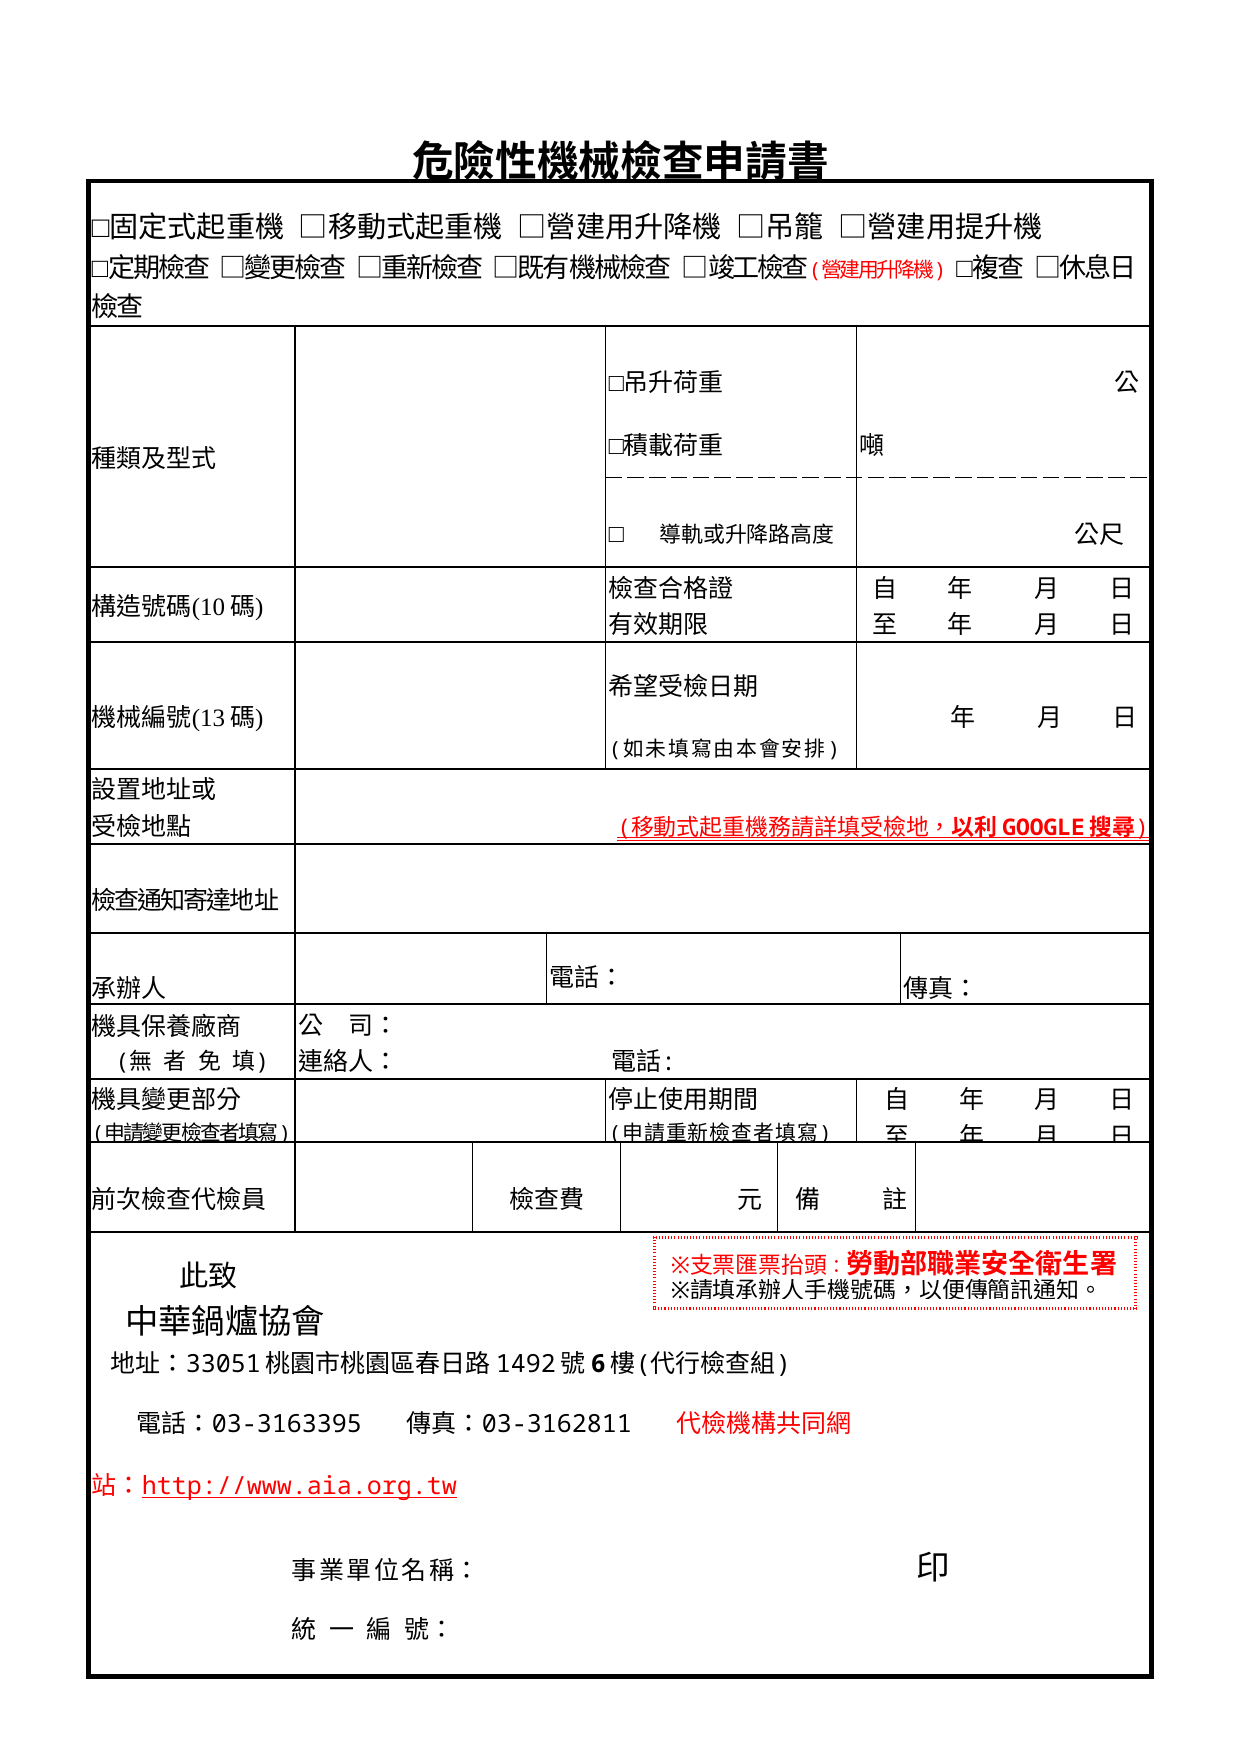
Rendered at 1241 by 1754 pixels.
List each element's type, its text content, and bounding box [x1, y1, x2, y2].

text 危險性機械檢查申請書 [89, 116, 1152, 179]
table_cell 此致 中華鍋爐協會 地址：33051桃園市桃園區春日路1492號6樓(代行檢查組) 電話：03-3163395 傳真：03-3162811 代檢機構共同網站：http://www.aia.org.tw 事業單位名稱： 印 統一編號： 收據抬頭： 收據寄發地址： 中 華 民 國 年 月 日 註：1.申請定期檢查，請將檢查費以郵局匯票、即期支票(寄發申請當天之票期)連同本申請書於合格證有效期限屆滿前一個月(或以上)郵寄至「中華鍋爐協會」。 2.支票、匯票受款人請以正楷書寫：勞動部職業安全衛生署。 3.每座機具填寫一張申請書，各項檢查規費請參照本申請書背面之收費基準表。 4.有效期限屆滿前三個月內之危險性機械或設備皆可同時提出申請，辦理完竣者，自檢查合格證有效期限屆滿日之次日起算。 [91, 1233, 1149, 1674]
table_cell 機具變更部分 (申請變更檢查者填寫) [91, 1080, 294, 1141]
table_cell 公 司： 連絡人： 電話: [296, 1005, 1149, 1078]
table_cell 電話： 手機： [547, 934, 900, 1003]
table_cell 檢查通知寄達地址 [91, 845, 294, 932]
table_cell 導軌或升降路高度 [606, 477, 856, 566]
table_cell [296, 1080, 605, 1141]
table_cell 自 年 月 日 至 年 月 日 [857, 1080, 1149, 1141]
table_cell 元 [621, 1143, 777, 1231]
table_cell 機械編號(13碼) [91, 643, 294, 768]
table_cell 設置地址或 受檢地點 [91, 770, 294, 842]
table_cell [296, 568, 605, 641]
table_cell 公尺 [857, 477, 1149, 566]
table_cell [296, 934, 546, 1003]
table_cell 承辦人 [91, 934, 294, 1003]
table_cell □吊升荷重 □積載荷重 [606, 327, 856, 477]
table_cell 自 年 月 日 至 年 月 日 [857, 568, 1149, 641]
table_cell [916, 1143, 1149, 1231]
table_cell 備 註 [778, 1143, 915, 1231]
table_cell 希望受檢日期 (如未填寫由本會安排) [606, 643, 856, 768]
table_header □固定式起重機 □移動式起重機 □營建用升降機 □吊籠 □營建用提升機 □定期檢查 □變更檢查 □重新檢查 □既有機械檢查 □竣工檢查(營建用升降機) □複查 □休息日檢查 [91, 183, 1149, 324]
table_cell 檢查費 [473, 1143, 620, 1231]
table_cell [296, 845, 1149, 932]
table_cell 公噸 [857, 327, 1149, 477]
table_cell 前次檢查代檢員 [91, 1143, 294, 1231]
table_cell 年 月 日 [857, 643, 1149, 768]
table_cell 構造號碼(10碼) [91, 568, 294, 641]
table_cell 機具保養廠商 (無 者 免 填) [91, 1005, 294, 1078]
table_cell (移動式起重機務請詳填受檢地，以利GOOGLE搜尋) [296, 770, 1149, 842]
table_cell 種類及型式 [91, 327, 294, 566]
table_cell [296, 327, 605, 566]
table_cell [296, 1143, 472, 1231]
table_cell 檢查合格證 有效期限 [606, 568, 856, 641]
table_cell [296, 643, 605, 768]
table_cell 停止使用期間 (申請重新檢查者填寫) [606, 1080, 856, 1141]
table_cell 傳真： [901, 934, 1149, 1003]
